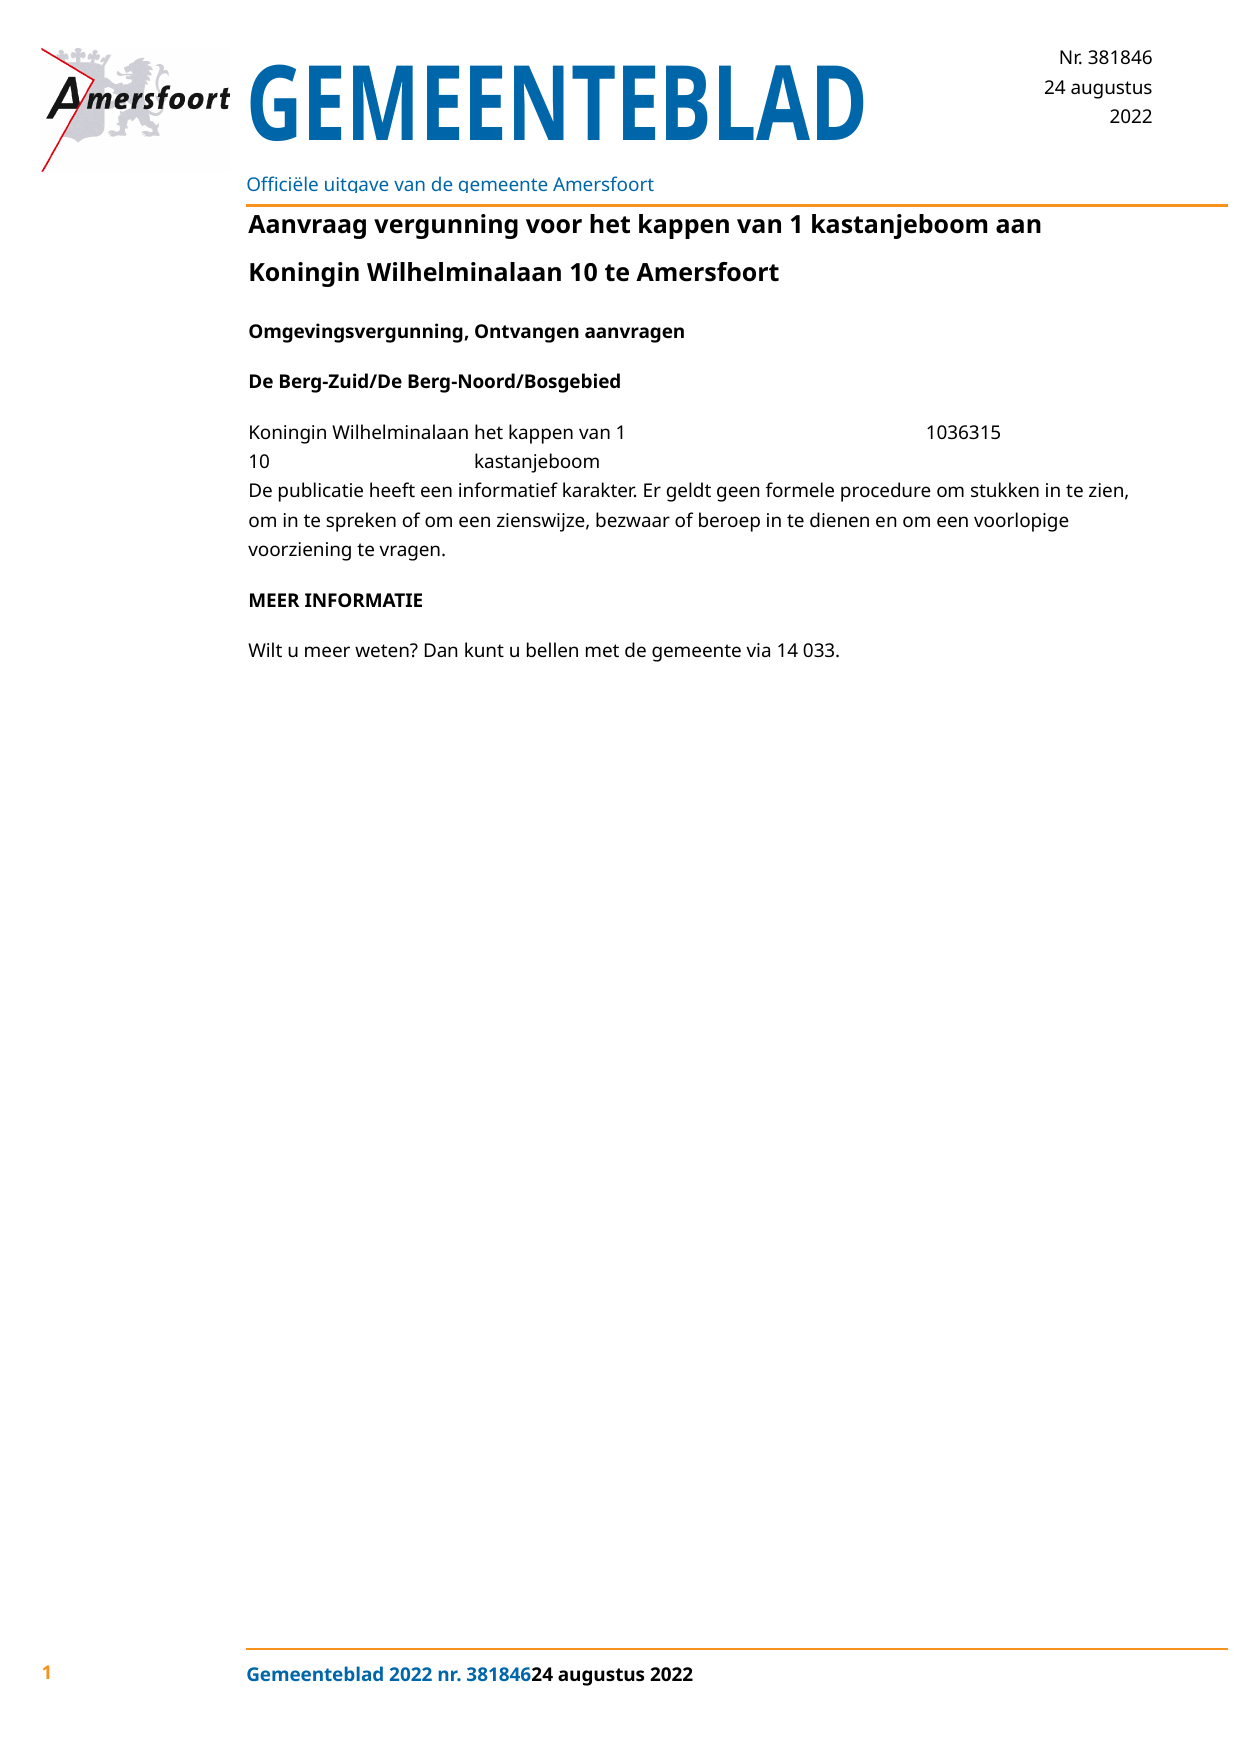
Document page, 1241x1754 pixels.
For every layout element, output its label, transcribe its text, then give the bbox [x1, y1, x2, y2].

table_header Koningin Wilhelminalaan 10 [248, 419, 474, 474]
table_header 1036315 [926, 419, 1152, 474]
picture [41, 47, 231, 172]
text Wilt u meer weten? Dan kunt u bellen met de gemeente via 14 033. [248, 637, 1152, 663]
text MEER INFORMATIE [248, 587, 1152, 613]
text Omgevingsvergunning, Ontvangen aanvragen [248, 318, 1152, 344]
table_header het kappen van 1 kastanjeboom [474, 419, 700, 474]
text De publicatie heeft een informatief karakter. Er geldt geen formele procedure om stukken in te zien, om in te spreken of om een zienswijze, bezwaar of beroep in te dienen en om een voorlopige voorziening te vragen. [248, 477, 1152, 562]
text Aanvraag vergunning voor het kappen van 1 kastanjeboom aan Koningin Wilhelminalaan 10 te Amersfoort [248, 207, 1152, 288]
text De Berg-Zuid/De Berg-Noord/Bosgebied [248, 368, 1152, 394]
table_header [700, 419, 926, 474]
